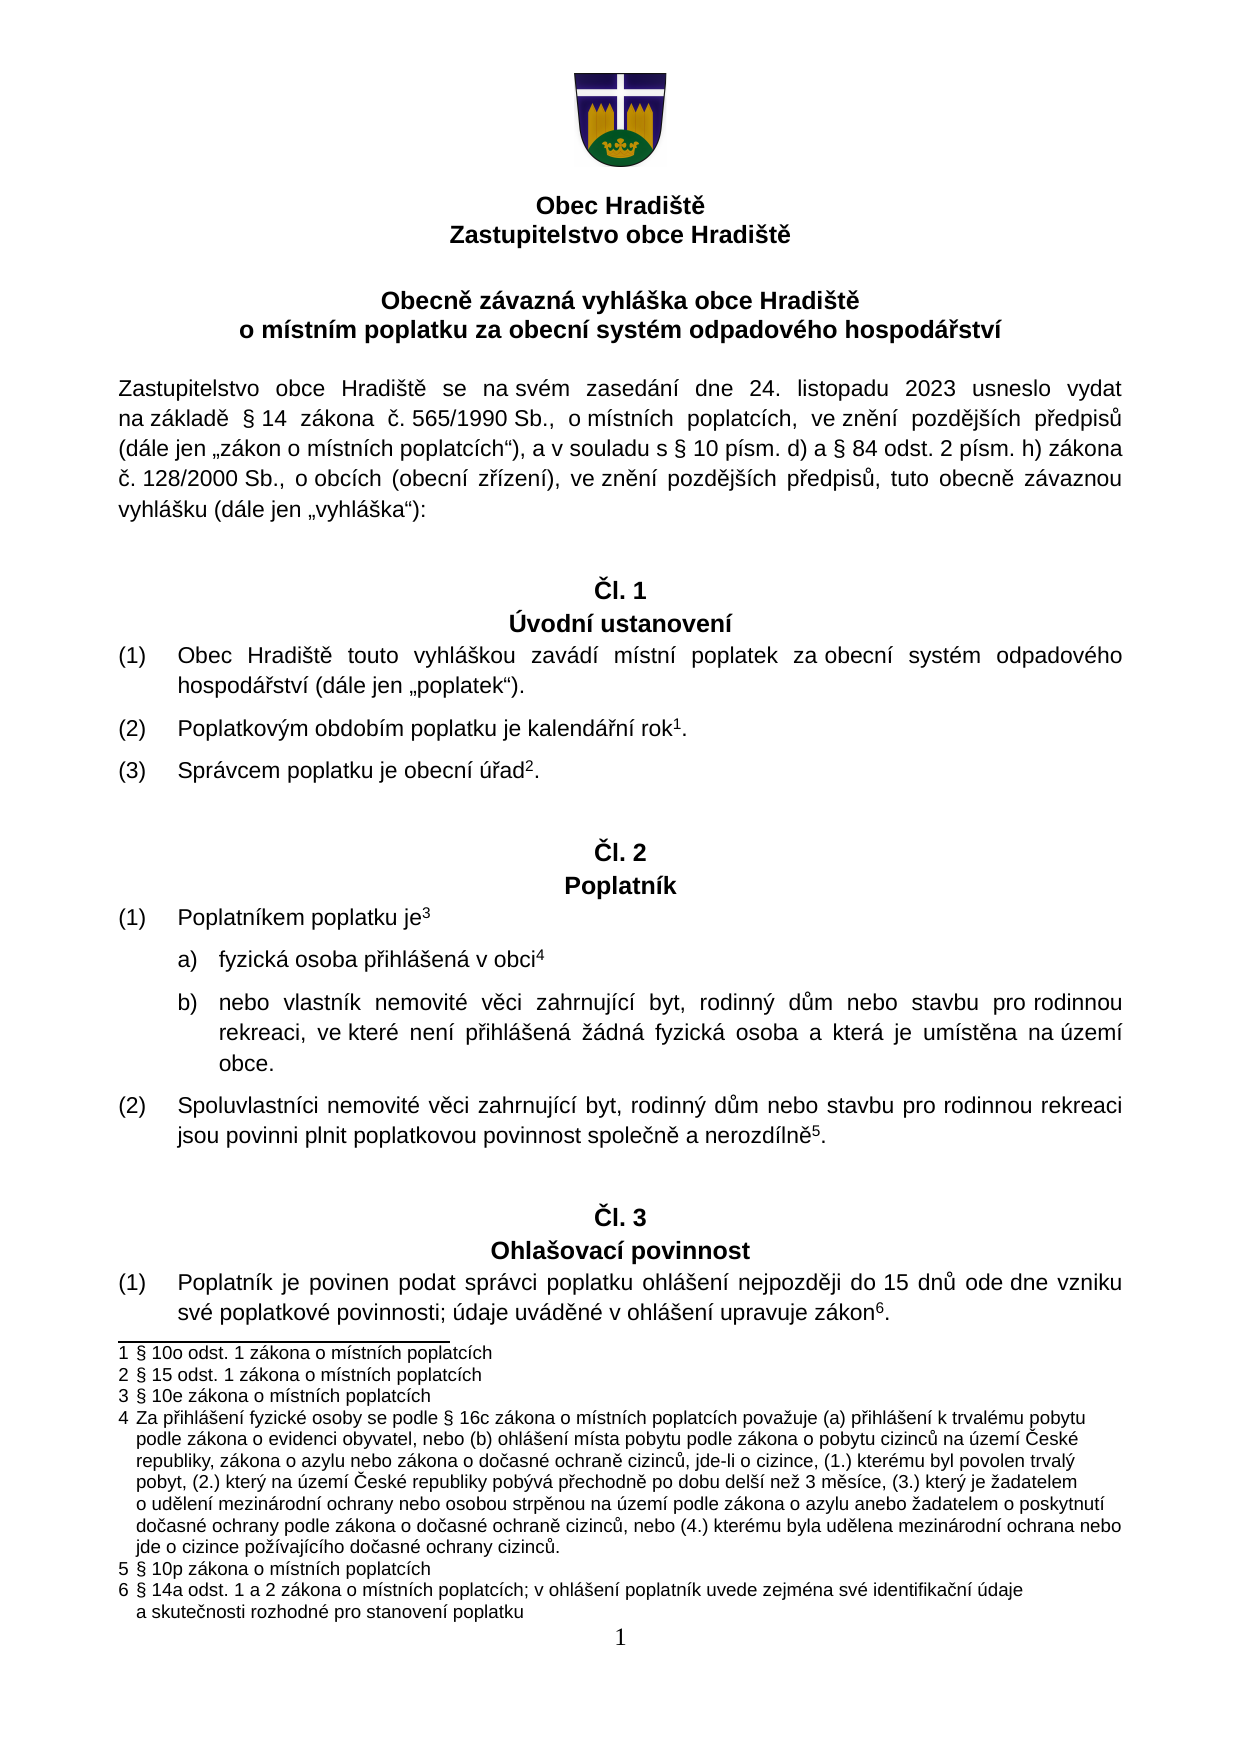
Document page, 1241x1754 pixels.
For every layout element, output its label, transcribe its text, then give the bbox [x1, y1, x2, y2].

list § 10o odst. 1 zákona o místních poplatcích [118, 1342, 1122, 1363]
list Poplatník je povinen podat správci poplatku ohlášení nejpozději do 15 dnů ode dne vzniku své poplatkové povinnosti; údaje uváděné v ohlášení upravuje zákon. [118, 1269, 1122, 1325]
list Poplatkovým obdobím poplatku je kalendářní rok. [118, 715, 1122, 741]
list fyzická osoba přihlášená v obci [177, 946, 1122, 973]
subtitle Obecně závazná vyhláška obce Hradiště o místním poplatku za obecní systém odpadového hospodářství [118, 286, 1122, 343]
subtitle Čl. 1 Úvodní ustanovení [118, 576, 1122, 637]
list Správcem poplatku je obecní úřad. [118, 757, 1122, 784]
list § 10e zákona o místních poplatcích [118, 1385, 1122, 1407]
list Obec Hradiště touto vyhláškou zavádí místní poplatek za obecní systém odpadového hospodářství (dále jen „poplatek“). [118, 642, 1122, 698]
list nebo vlastník nemovité věci zahrnující byt, rodinný dům nebo stavbu pro rodinnou rekreaci, ve které není přihlášená žádná fyzická osoba a která je umístěna na území obce. [177, 989, 1122, 1076]
text Zastupitelstvo obce Hradiště se na svém zasedání dne 24. listopadu 2023 usneslo vydat na základě § 14 zákona č. 565/1990 Sb., o místních poplatcích, ve znění pozdějších předpisů (dále jen „zákon o místních poplatcích“), a v souladu s § 10 písm. d) a § 84 odst. 2 písm. h) zákona č. 128/2000 Sb., o obcích (obecní zřízení), ve znění pozdějších předpisů, tuto obecně závaznou vyhlášku (dále jen „vyhláška“): [118, 375, 1122, 522]
list Poplatníkem poplatku je [118, 904, 1122, 930]
list § 15 odst. 1 zákona o místních poplatcích [118, 1363, 1122, 1385]
list Spoluvlastníci nemovité věci zahrnující byt, rodinný dům nebo stavbu pro rodinnou rekreaci jsou povinni plnit poplatkovou povinnost společně a nerozdílně. [118, 1092, 1122, 1149]
list § 14a odst. 1 a 2 zákona o místních poplatcích; v ohlášení poplatník uvede zejména své identifikační údaje a skutečnosti rozhodné pro stanovení poplatku [118, 1579, 1122, 1622]
subtitle Čl. 2 Poplatník [118, 838, 1122, 899]
subtitle Čl. 3 Ohlašovací povinnost [118, 1203, 1122, 1264]
text Obec Hradiště Zastupitelstvo obce Hradiště [118, 191, 1122, 249]
list § 10p zákona o místních poplatcích [118, 1558, 1122, 1579]
list Za přihlášení fyzické osoby se podle § 16c zákona o místních poplatcích považuje (a) přihlášení k trvalému pobytu podle zákona o evidenci obyvatel, nebo (b) ohlášení místa pobytu podle zákona o pobytu cizinců na území České republiky, zákona o azylu nebo zákona o dočasné ochraně cizinců, jde-li o cizince, (1.) kterému byl povolen trvalý pobyt, (2.) který na území České republiky pobývá přechodně po dobu delší než 3 měsíce, (3.) který je žadatelem o udělení mezinárodní ochrany nebo osobou strpěnou na území podle zákona o azylu anebo žadatelem o poskytnutí dočasné ochrany podle zákona o dočasné ochraně cizinců, nebo (4.) kterému byla udělena mezinárodní ochrana nebo jde o cizince požívajícího dočasné ochrany cizinců. [118, 1407, 1122, 1558]
